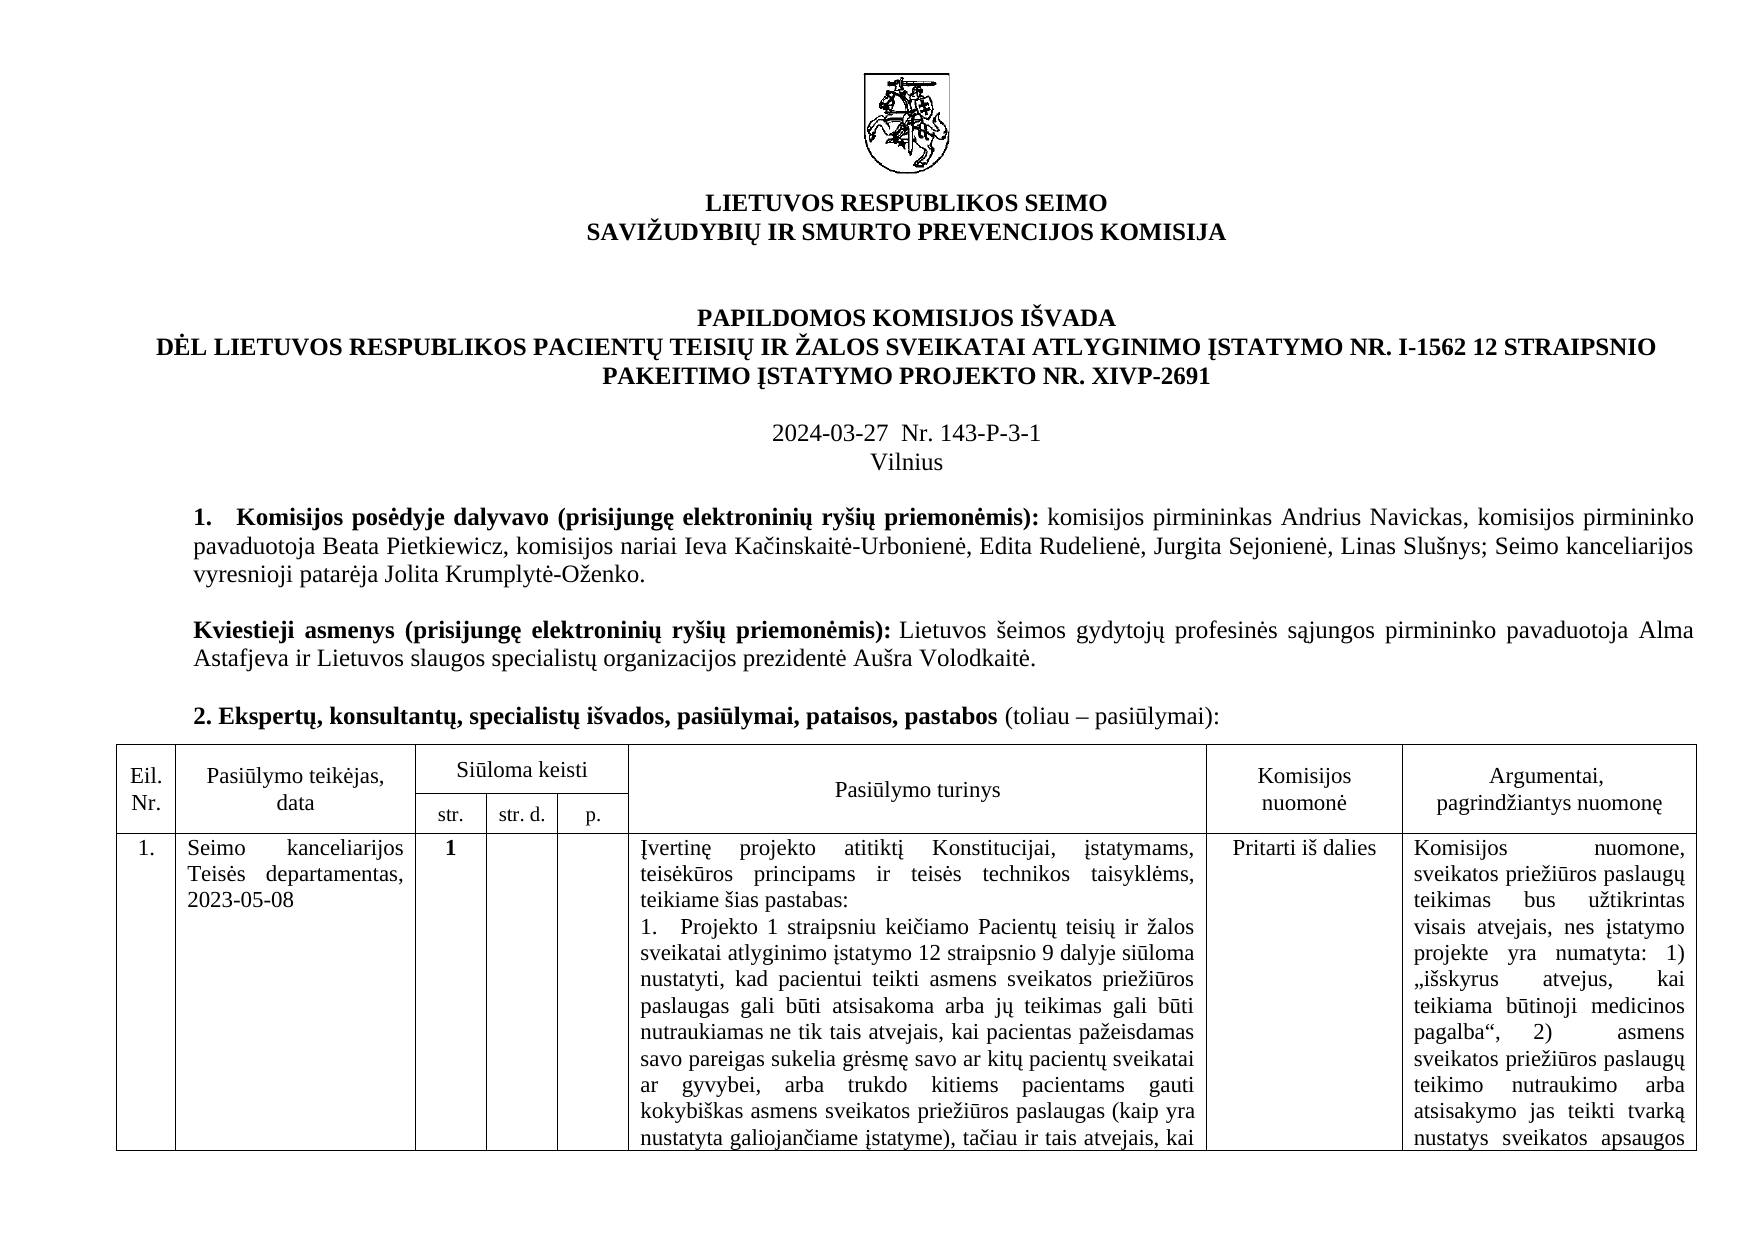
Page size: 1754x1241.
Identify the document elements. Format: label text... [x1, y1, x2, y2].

table_cell Seimo kanceliarijos Teisės departamentas, 2023-05-08 [176, 834, 415, 1150]
table_header Komisijos nuomonė [1207, 745, 1402, 833]
table_header Pasiūlymo turinys [629, 745, 1206, 833]
text Savižudybių ir smurto prevencijos komisija [118, 217, 1695, 246]
text LIETUVOS RESPUBLIKOS SEIMO [118, 188, 1695, 217]
subtitle PAPILDOMOS KOMISIJOS IŠVADA [118, 303, 1695, 332]
table_header Pasiūlymo teikėjas, data [176, 745, 415, 833]
table_cell Pritarti iš dalies [1207, 834, 1402, 1150]
subtitle 2. Ekspertų, konsultantų, specialistų išvados, pasiūlymai, pataisos, pastabos (toliau – pasiūlymai): [118, 701, 1695, 730]
table_cell str. [416, 794, 486, 833]
table_header Eil. Nr. [117, 745, 175, 833]
table_cell Įvertinę projekto atitiktį Konstitucijai, įstatymams, teisėkūros principams ir teisės technikos taisyklėms, teikiame šias pastabas: 1. Projekto 1 straipsniu keičiamo Pacientų teisių ir žalos sveikatai atlyginimo įstatymo 12 straipsnio 9 dalyje siūloma nustatyti, kad pacientui teikti asmens sveikatos priežiūros paslaugas gali būti atsisakoma arba jų teikimas gali būti nutraukiamas ne tik tais atvejais, kai pacientas pažeisdamas savo pareigas sukelia grėsmę savo ar kitų pacientų sveikatai ar gyvybei, arba trukdo kitiems pacientams gauti kokybiškas asmens sveikatos priežiūros paslaugas (kaip yra nustatyta galiojančiame įstatyme), tačiau ir tais atvejais, kai [629, 834, 1206, 1150]
text Vilnius [118, 447, 1695, 476]
table_cell str. d. [487, 794, 557, 833]
text 2024-03-27 Nr. 143-P-3-1 [118, 418, 1695, 447]
table_cell 1 [416, 834, 486, 1150]
table_cell [558, 834, 628, 1150]
list Komisijos posėdyje dalyvavo (prisijungę elektroninių ryšių priemonėmis): komisijos pirmininkas Andrius Navickas, komisijos pirmininko pavaduotoja Beata Pietkiewicz, komisijos nariai Ieva Kačinskaitė-Urbonienė, Edita Rudelienė, Jurgita Sejonienė, Linas Slušnys; Seimo kanceliarijos vyresnioji patarėja Jolita Krumplytė-Oženko. [193, 502, 1695, 588]
table_cell Komisijos nuomone, sveikatos priežiūros paslaugų teikimas bus užtikrintas visais atvejais, nes įstatymo projekte yra numatyta: 1) „išskyrus atvejus, kai teikiama būtinoji medicinos pagalba“, 2) asmens sveikatos priežiūros paslaugų teikimo nutraukimo arba atsisakymo jas teikti tvarką nustatys sveikatos apsaugos [1403, 834, 1696, 1150]
table_cell 1. [117, 834, 175, 1150]
table_header Argumentai, pagrindžiantys nuomonę [1403, 745, 1696, 833]
text Kviestieji asmenys (prisijungę elektroninių ryšių priemonėmis): Lietuvos šeimos gydytojų profesinės sąjungos pirmininko pavaduotoja Alma Astafjeva ir Lietuvos slaugos specialistų organizacijos prezidentė Aušra Volodkaitė. [193, 615, 1695, 672]
table_cell [487, 834, 557, 1150]
table_cell p. [558, 794, 628, 833]
subtitle DĖL LIETUVOS RESPUBLIKOS PACIENTŲ TEISIŲ IR ŽALOS SVEIKATAI ATLYGINIMO ĮSTATYMO NR. I-1562 12 STRAIPSNIO PAKEITIMO ĮSTATYMO PROJEKTO NR. XIVP-2691 [118, 332, 1695, 389]
table_header Siūloma keisti [416, 745, 628, 793]
